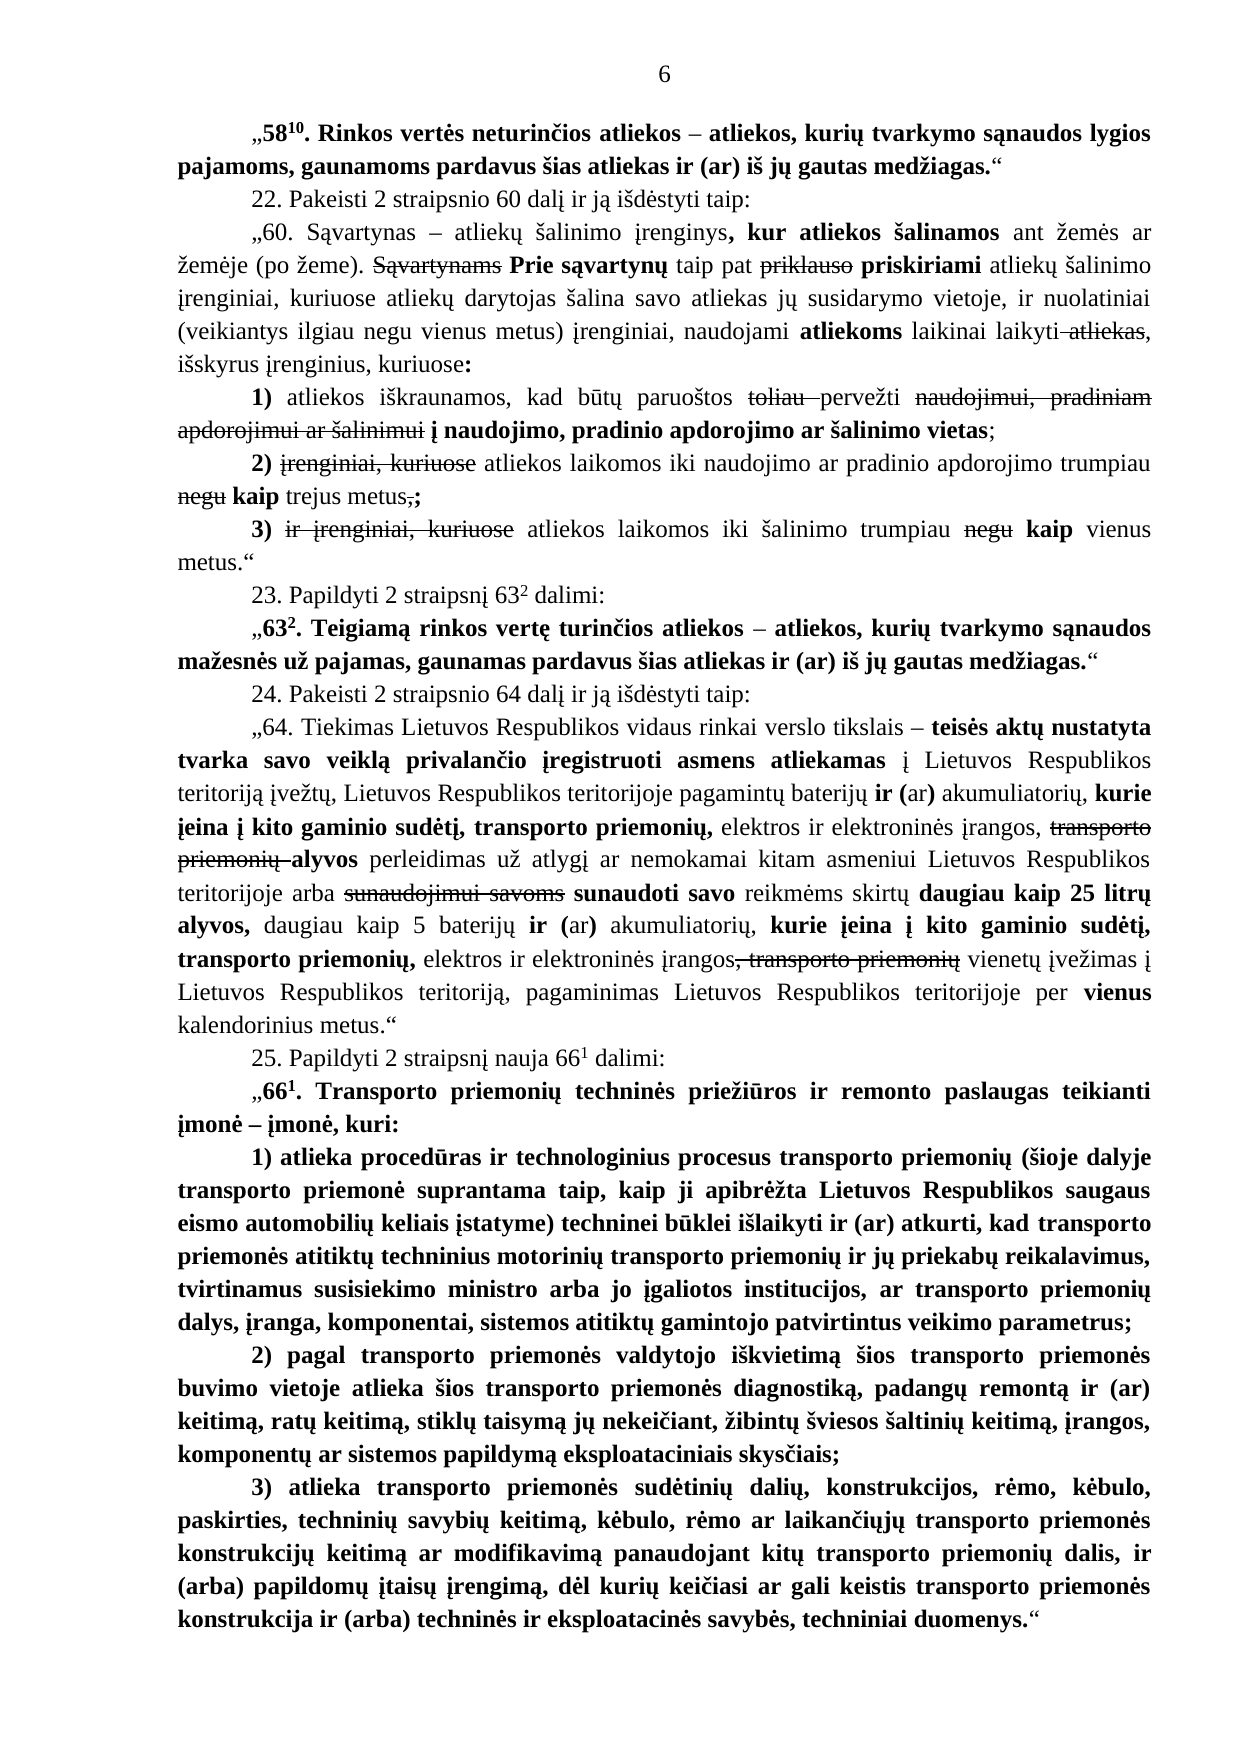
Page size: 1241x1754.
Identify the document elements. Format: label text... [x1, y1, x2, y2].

text „661. Transporto priemonių techninės priežiūros ir remonto paslaugas teikianti įmonė – įmonė, kuri: [177, 1076, 1151, 1137]
text 3) atlieka transporto priemonės sudėtinių dalių, konstrukcijos, rėmo, kėbulo, paskirties, techninių savybių keitimą, kėbulo, rėmo ar laikančiųjų transporto priemonės konstrukcijų keitimą ar modifikavimą panaudojant kitų transporto priemonių dalis, ir (arba) papildomų įtaisų įrengimą, dėl kurių keičiasi ar gali keistis transporto priemonės konstrukcija ir (arba) techninės ir eksploatacinės savybės, techniniai duomenys.“ [177, 1472, 1151, 1633]
text 3) ir įrenginiai, kuriuose atliekos laikomos iki šalinimo trumpiau negu kaip vienus metus.“ [177, 514, 1151, 576]
text „5810. Rinkos vertės neturinčios atliekos – atliekos, kurių tvarkymo sąnaudos lygios pajamoms, gaunamoms pardavus šias atliekas ir (ar) iš jų gautas medžiagas.“ [177, 118, 1151, 180]
text „60. Sąvartynas – atliekų šalinimo įrenginys, kur atliekos šalinamos ant žemės ar žemėje (po žeme). Sąvartynams Prie sąvartynų taip pat priklauso priskiriami atliekų šalinimo įrenginiai, kuriuose atliekų darytojas šalina savo atliekas jų susidarymo vietoje, ir nuolatiniai (veikiantys ilgiau negu vienus metus) įrenginiai, naudojami atliekoms laikinai laikyti atliekas, išskyrus įrenginius, kuriuose: [177, 217, 1151, 378]
text 2) įrenginiai, kuriuose atliekos laikomos iki naudojimo ar pradinio apdorojimo trumpiau negu kaip trejus metus,; [177, 448, 1151, 510]
text 22. Pakeisti 2 straipsnio 60 dalį ir ją išdėstyti taip: [177, 184, 1151, 213]
text 23. Papildyti 2 straipsnį 632 dalimi: [177, 580, 1151, 609]
text „632. Teigiamą rinkos vertę turinčios atliekos – atliekos, kurių tvarkymo sąnaudos mažesnės už pajamas, gaunamas pardavus šias atliekas ir (ar) iš jų gautas medžiagas.“ [177, 613, 1151, 675]
text 1) atliekos iškraunamos, kad būtų paruoštos toliau pervežti naudojimui, pradiniam apdorojimui ar šalinimui į naudojimo, pradinio apdorojimo ar šalinimo vietas; [177, 382, 1151, 444]
text 1) atlieka procedūras ir technologinius procesus transporto priemonių (šioje dalyje transporto priemonė suprantama taip, kaip ji apibrėžta Lietuvos Respublikos saugaus eismo automobilių keliais įstatyme) techninei būklei išlaikyti ir (ar) atkurti, kad transporto priemonės atitiktų techninius motorinių transporto priemonių ir jų priekabų reikalavimus, tvirtinamus susisiekimo ministro arba jo įgaliotos institucijos, ar transporto priemonių dalys, įranga, komponentai, sistemos atitiktų gamintojo patvirtintus veikimo parametrus; [177, 1142, 1151, 1336]
text „64. Tiekimas Lietuvos Respublikos vidaus rinkai verslo tikslais – teisės aktų nustatyta tvarka savo veiklą privalančio įregistruoti asmens atliekamas į Lietuvos Respublikos teritoriją įvežtų, Lietuvos Respublikos teritorijoje pagamintų baterijų ir (ar) akumuliatorių, kurie įeina į kito gaminio sudėtį, transporto priemonių, elektros ir elektroninės įrangos, transporto priemonių alyvos perleidimas už atlygį ar nemokamai kitam asmeniui Lietuvos Respublikos teritorijoje arba sunaudojimui savoms sunaudoti savo reikmėms skirtų daugiau kaip 25 litrų alyvos, daugiau kaip 5 baterijų ir (ar) akumuliatorių, kurie įeina į kito gaminio sudėtį, transporto priemonių, elektros ir elektroninės įrangos, transporto priemonių vienetų įvežimas į Lietuvos Respublikos teritoriją, pagaminimas Lietuvos Respublikos teritorijoje per vienus kalendorinius metus.“ [177, 712, 1151, 1038]
text 2) pagal transporto priemonės valdytojo iškvietimą šios transporto priemonės buvimo vietoje atlieka šios transporto priemonės diagnostiką, padangų remontą ir (ar) keitimą, ratų keitimą, stiklų taisymą jų nekeičiant, žibintų šviesos šaltinių keitimą, įrangos, komponentų ar sistemos papildymą eksploataciniais skysčiais; [177, 1340, 1151, 1468]
text 24. Pakeisti 2 straipsnio 64 dalį ir ją išdėstyti taip: [177, 679, 1151, 708]
text 25. Papildyti 2 straipsnį nauja 661 dalimi: [177, 1043, 1151, 1071]
